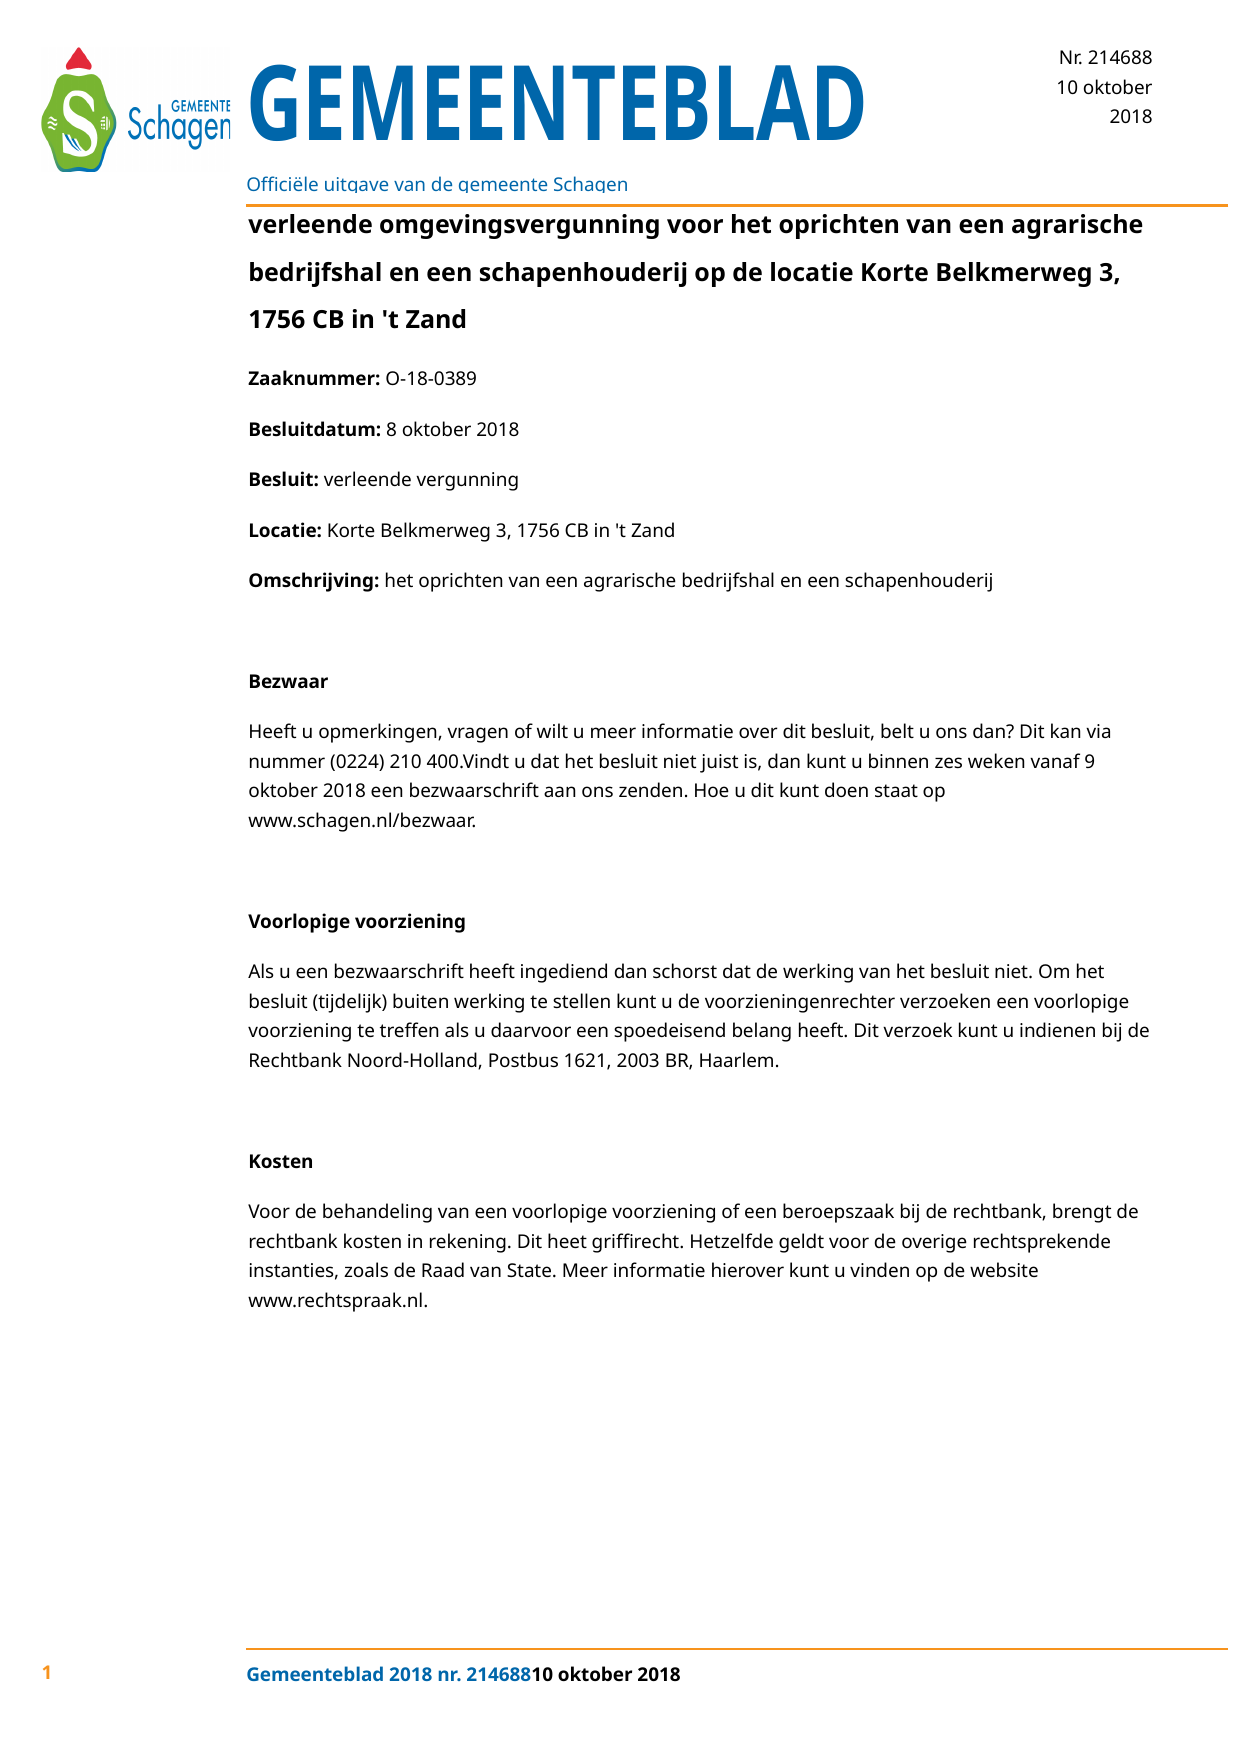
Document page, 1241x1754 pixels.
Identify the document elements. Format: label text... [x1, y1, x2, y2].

text Voorlopige voorziening [248, 908, 1152, 934]
text Besluit: verleende vergunning [248, 466, 1152, 492]
text Zaaknummer: O-18-0389 [248, 366, 1152, 391]
text verleende omgevingsvergunning voor het oprichten van een agrarische bedrijfshal en een schapenhouderij op de locatie Korte Belkmerweg 3, 1756 CB in 't Zand [248, 207, 1152, 336]
text Voor de behandeling van een voorlopige voorziening of een beroepszaak bij de rechtbank, brengt de rechtbank kosten in rekening. Dit heet griffirecht. Hetzelfde geldt voor de overige rechtsprekende instanties, zoals de Raad van State. Meer informatie hierover kunt u vinden op de website www.rechtspraak.nl. [248, 1198, 1152, 1313]
text Kosten [248, 1148, 1152, 1174]
picture [41, 47, 231, 172]
text Heeft u opmerkingen, vragen of wilt u meer informatie over dit besluit, belt u ons dan? Dit kan via nummer (0224) 210 400.Vindt u dat het besluit niet juist is, dan kunt u binnen zes weken vanaf 9 oktober 2018 een bezwaarschrift aan ons zenden. Hoe u dit kunt doen staat op www.schagen.nl/bezwaar. [248, 718, 1152, 833]
text Besluitdatum: 8 oktober 2018 [248, 416, 1152, 442]
text Als u een bezwaarschrift heeft ingediend dan schorst dat de werking van het besluit niet. Om het besluit (tijdelijk) buiten werking te stellen kunt u de voorzieningenrechter verzoeken een voorlopige voorziening te treffen als u daarvoor een spoedeisend belang heeft. Dit verzoek kunt u indienen bij de Rechtbank Noord-Holland, Postbus 1621, 2003 BR, Haarlem. [248, 958, 1152, 1073]
text Bezwaar [248, 668, 1152, 694]
text Locatie: Korte Belkmerweg 3, 1756 CB in 't Zand [248, 517, 1152, 542]
text Omschrijving: het oprichten van een agrarische bedrijfshal en een schapenhouderij [248, 567, 1152, 593]
